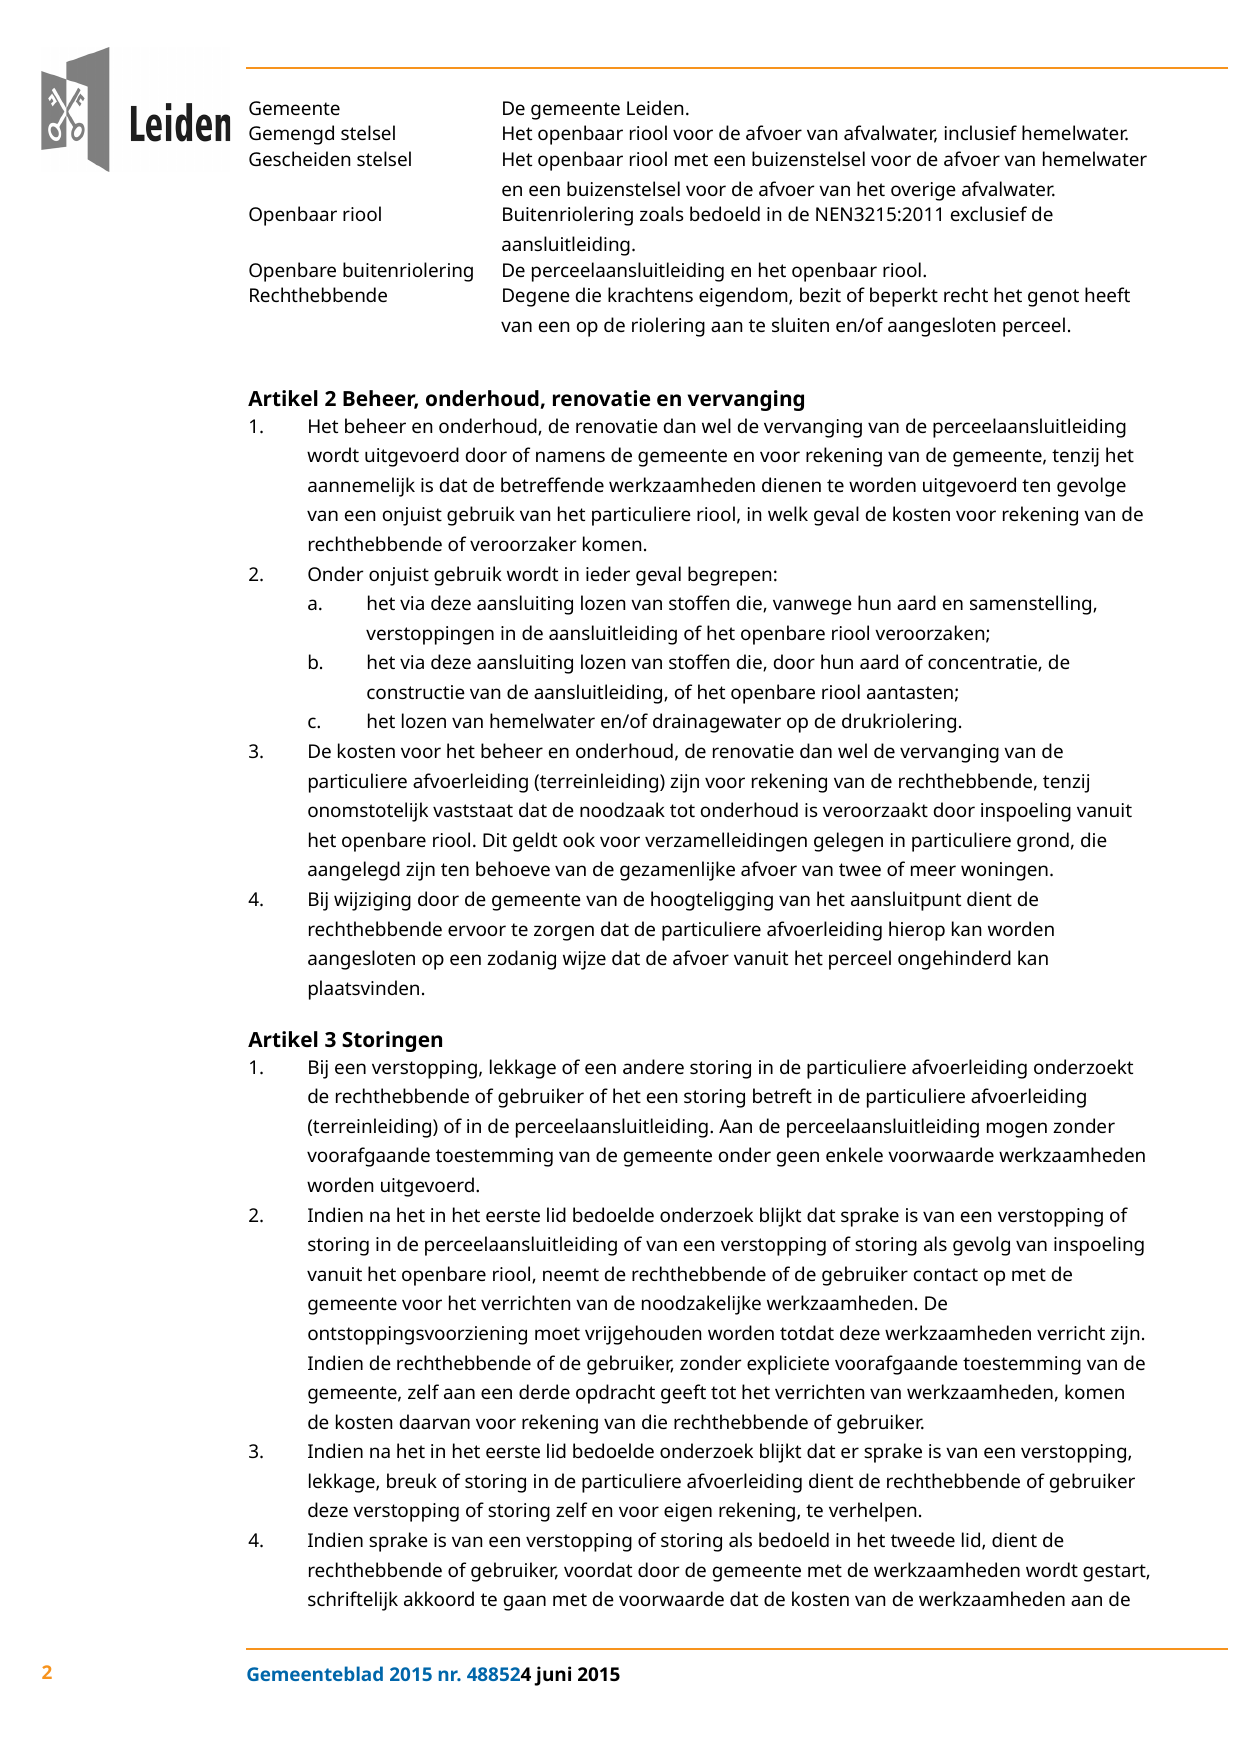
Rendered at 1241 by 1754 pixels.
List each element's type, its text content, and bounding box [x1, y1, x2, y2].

table_cell Degene die krachtens eigendom, bezit of beperkt recht het genot heeft van een op de riolering aan te sluiten en/of aangesloten perceel. [501, 283, 1152, 338]
table_cell Openbare buitenriolering [248, 257, 501, 283]
table_cell De perceelaansluitleiding en het openbaar riool. [501, 257, 1152, 283]
text Artikel 2 Beheer, onderhoud, renovatie en vervanging [248, 384, 1152, 413]
table_cell Het openbaar riool voor de afvoer van afvalwater, inclusief hemelwater. [501, 121, 1152, 146]
list het via deze aansluiting lozen van stoffen die, vanwege hun aard en samenstelling, verstoppingen in de aansluitleiding of het openbare riool veroorzaken; [307, 590, 1152, 646]
table_cell Gemeente [248, 95, 501, 121]
table_cell Rechthebbende [248, 283, 501, 338]
table_cell Openbaar riool [248, 202, 501, 257]
list De kosten voor het beheer en onderhoud, de renovatie dan wel de vervanging van de particuliere afvoerleiding (terreinleiding) zijn voor rekening van de rechthebbende, tenzij onomstotelijk vaststaat dat de noodzaak tot onderhoud is veroorzaakt door inspoeling vanuit het openbare riool. Dit geldt ook voor verzamelleidingen gelegen in particuliere grond, die aangelegd zijn ten behoeve van de gezamenlijke afvoer van twee of meer woningen. [248, 738, 1152, 882]
table_cell Het openbaar riool met een buizenstelsel voor de afvoer van hemelwater en een buizenstelsel voor de afvoer van het overige afvalwater. [501, 146, 1152, 202]
list Het beheer en onderhoud, de renovatie dan wel de vervanging van de perceelaansluitleiding wordt uitgevoerd door of namens de gemeente en voor rekening van de gemeente, tenzij het aannemelijk is dat de betreffende werkzaamheden dienen te worden uitgevoerd ten gevolge van een onjuist gebruik van het particuliere riool, in welk geval de kosten voor rekening van de rechthebbende of veroorzaker komen. [248, 413, 1152, 557]
table_cell Gemengd stelsel [248, 121, 501, 146]
table_cell Buitenriolering zoals bedoeld in de NEN3215:2011 exclusief de aansluitleiding. [501, 202, 1152, 257]
list het via deze aansluiting lozen van stoffen die, door hun aard of concentratie, de constructie van de aansluitleiding, of het openbare riool aantasten; [307, 649, 1152, 705]
list Onder onjuist gebruik wordt in ieder geval begrepen: [248, 561, 1152, 587]
list het lozen van hemelwater en/of drainagewater op de drukriolering. [307, 709, 1152, 734]
text Artikel 3 Storingen [248, 1025, 1152, 1054]
list Bij een verstopping, lekkage of een andere storing in de particuliere afvoerleiding onderzoekt de rechthebbende of gebruiker of het een storing betreft in de particuliere afvoerleiding (terreinleiding) of in de perceelaansluitleiding. Aan de perceelaansluitleiding mogen zonder voorafgaande toestemming van de gemeente onder geen enkele voorwaarde werkzaamheden worden uitgevoerd. [248, 1054, 1152, 1198]
picture [41, 47, 231, 172]
list Indien na het in het eerste lid bedoelde onderzoek blijkt dat er sprake is van een verstopping, lekkage, breuk of storing in de particuliere afvoerleiding dient de rechthebbende of gebruiker deze verstopping of storing zelf en voor eigen rekening, te verhelpen. [248, 1438, 1152, 1523]
list Indien sprake is van een verstopping of storing als bedoeld in het tweede lid, dient de rechthebbende of gebruiker, voordat door de gemeente met de werkzaamheden wordt gestart, schriftelijk akkoord te gaan met de voorwaarde dat de kosten van de werkzaamheden aan de [248, 1527, 1152, 1612]
table_cell De gemeente Leiden. [501, 95, 1152, 121]
list Bij wijziging door de gemeente van de hoogteligging van het aansluitpunt dient de rechthebbende ervoor te zorgen dat de particuliere afvoerleiding hierop kan worden aangesloten op een zodanig wijze dat de afvoer vanuit het perceel ongehinderd kan plaatsvinden. [248, 886, 1152, 1001]
table_cell Gescheiden stelsel [248, 146, 501, 202]
list Indien na het in het eerste lid bedoelde onderzoek blijkt dat sprake is van een verstopping of storing in de perceelaansluitleiding of van een verstopping of storing als gevolg van inspoeling vanuit het openbare riool, neemt de rechthebbende of de gebruiker contact op met de gemeente voor het verrichten van de noodzakelijke werkzaamheden. De ontstoppingsvoorziening moet vrijgehouden worden totdat deze werkzaamheden verricht zijn. Indien de rechthebbende of de gebruiker, zonder expliciete voorafgaande toestemming van de gemeente, zelf aan een derde opdracht geeft tot het verrichten van werkzaamheden, komen de kosten daarvan voor rekening van die rechthebbende of gebruiker. [248, 1202, 1152, 1434]
